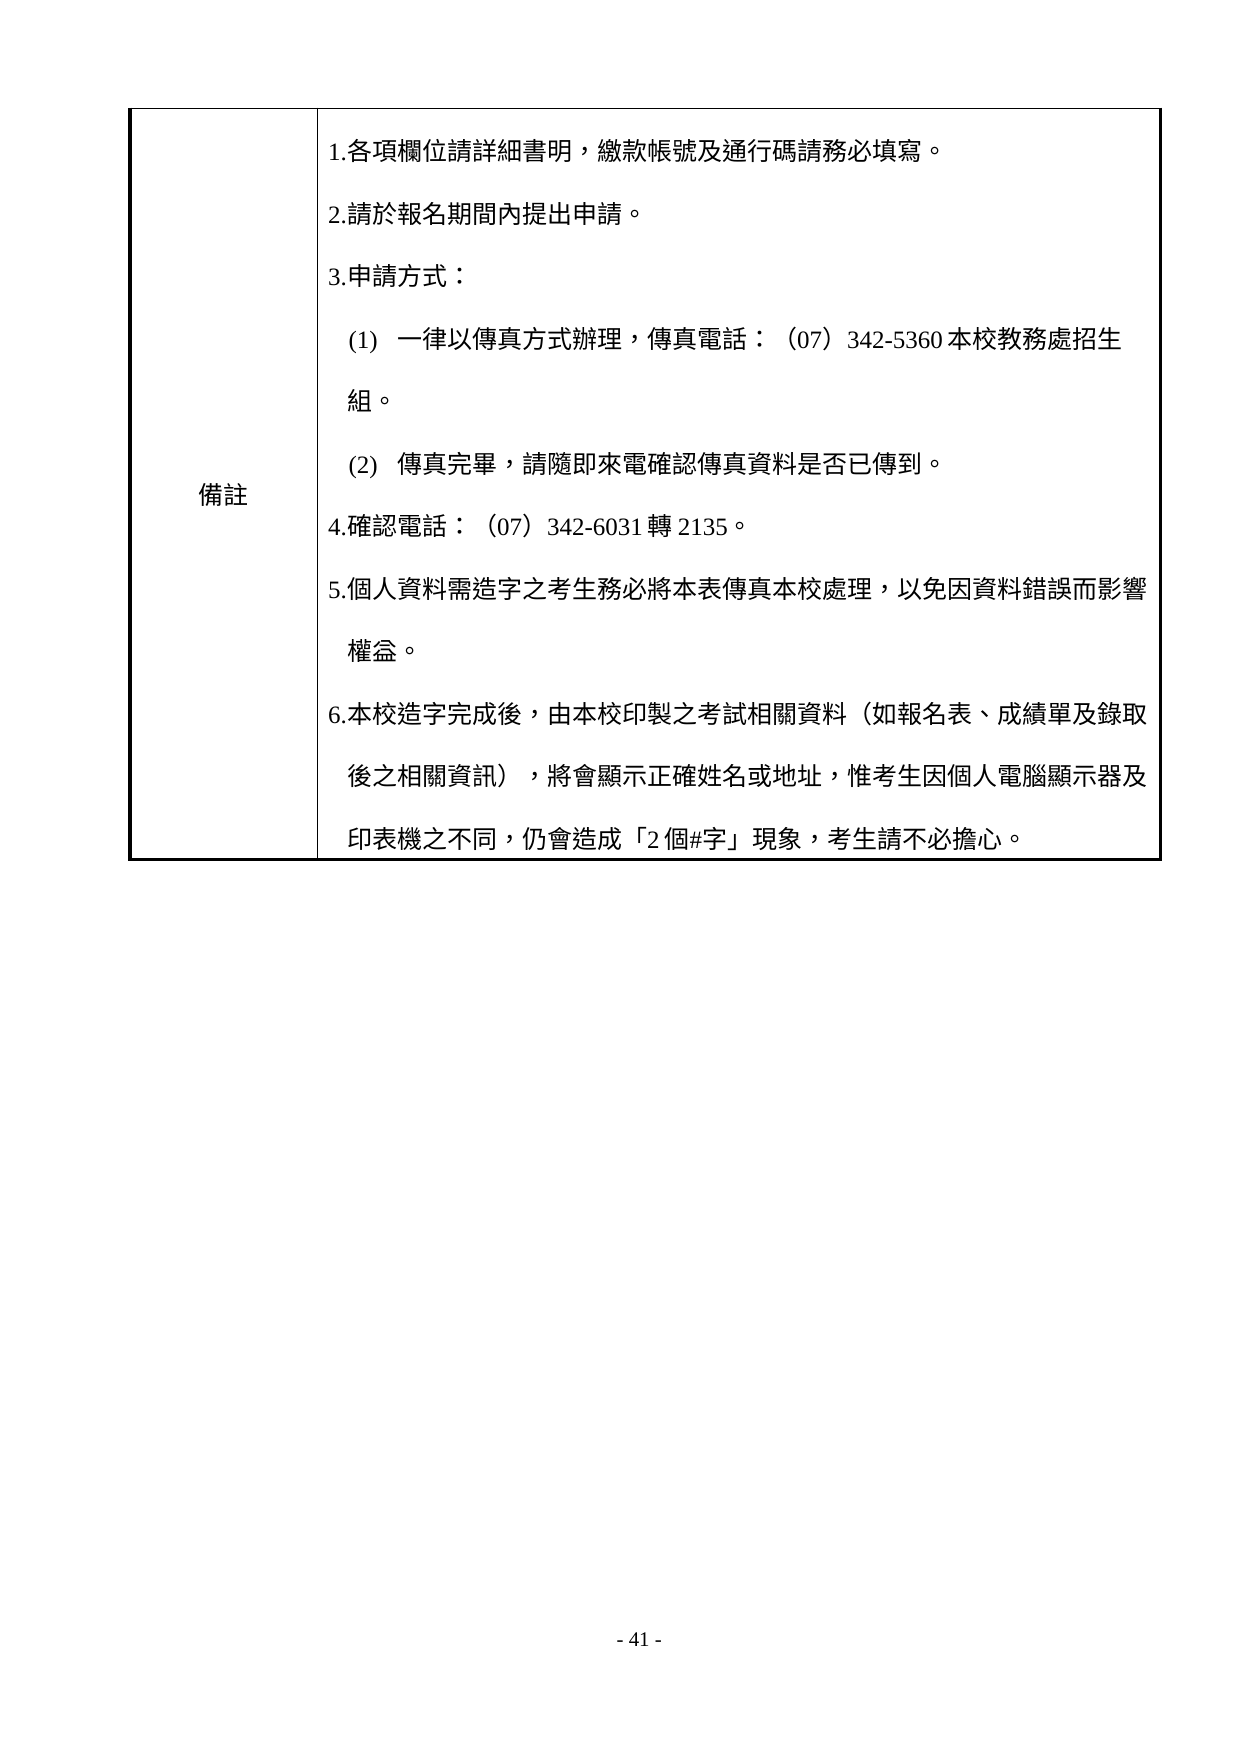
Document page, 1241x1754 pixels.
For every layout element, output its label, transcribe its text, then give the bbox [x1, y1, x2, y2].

table_cell 各項欄位請詳細書明，繳款帳號及通行碼請務必填寫。 請於報名期間內提出申請。 申請方式： 一律以傳真方式辦理，傳真電話：（07）342-5360本校教務處招生組。 傳真完畢，請隨即來電確認傳真資料是否已傳到。 確認電話：（07）342-6031轉2135。 個人資料需造字之考生務必將本表傳真本校處理，以免因資料錯誤而影響權益。 本校造字完成後，由本校印製之考試相關資料（如報名表、成績單及錄取後之相關資訊），將會顯示正確姓名或地址，惟考生因個人電腦顯示器及印表機之不同，仍會造成「2個#字」現象，考生請不必擔心。 [318, 109, 1159, 858]
table_cell 備註 [132, 109, 317, 858]
